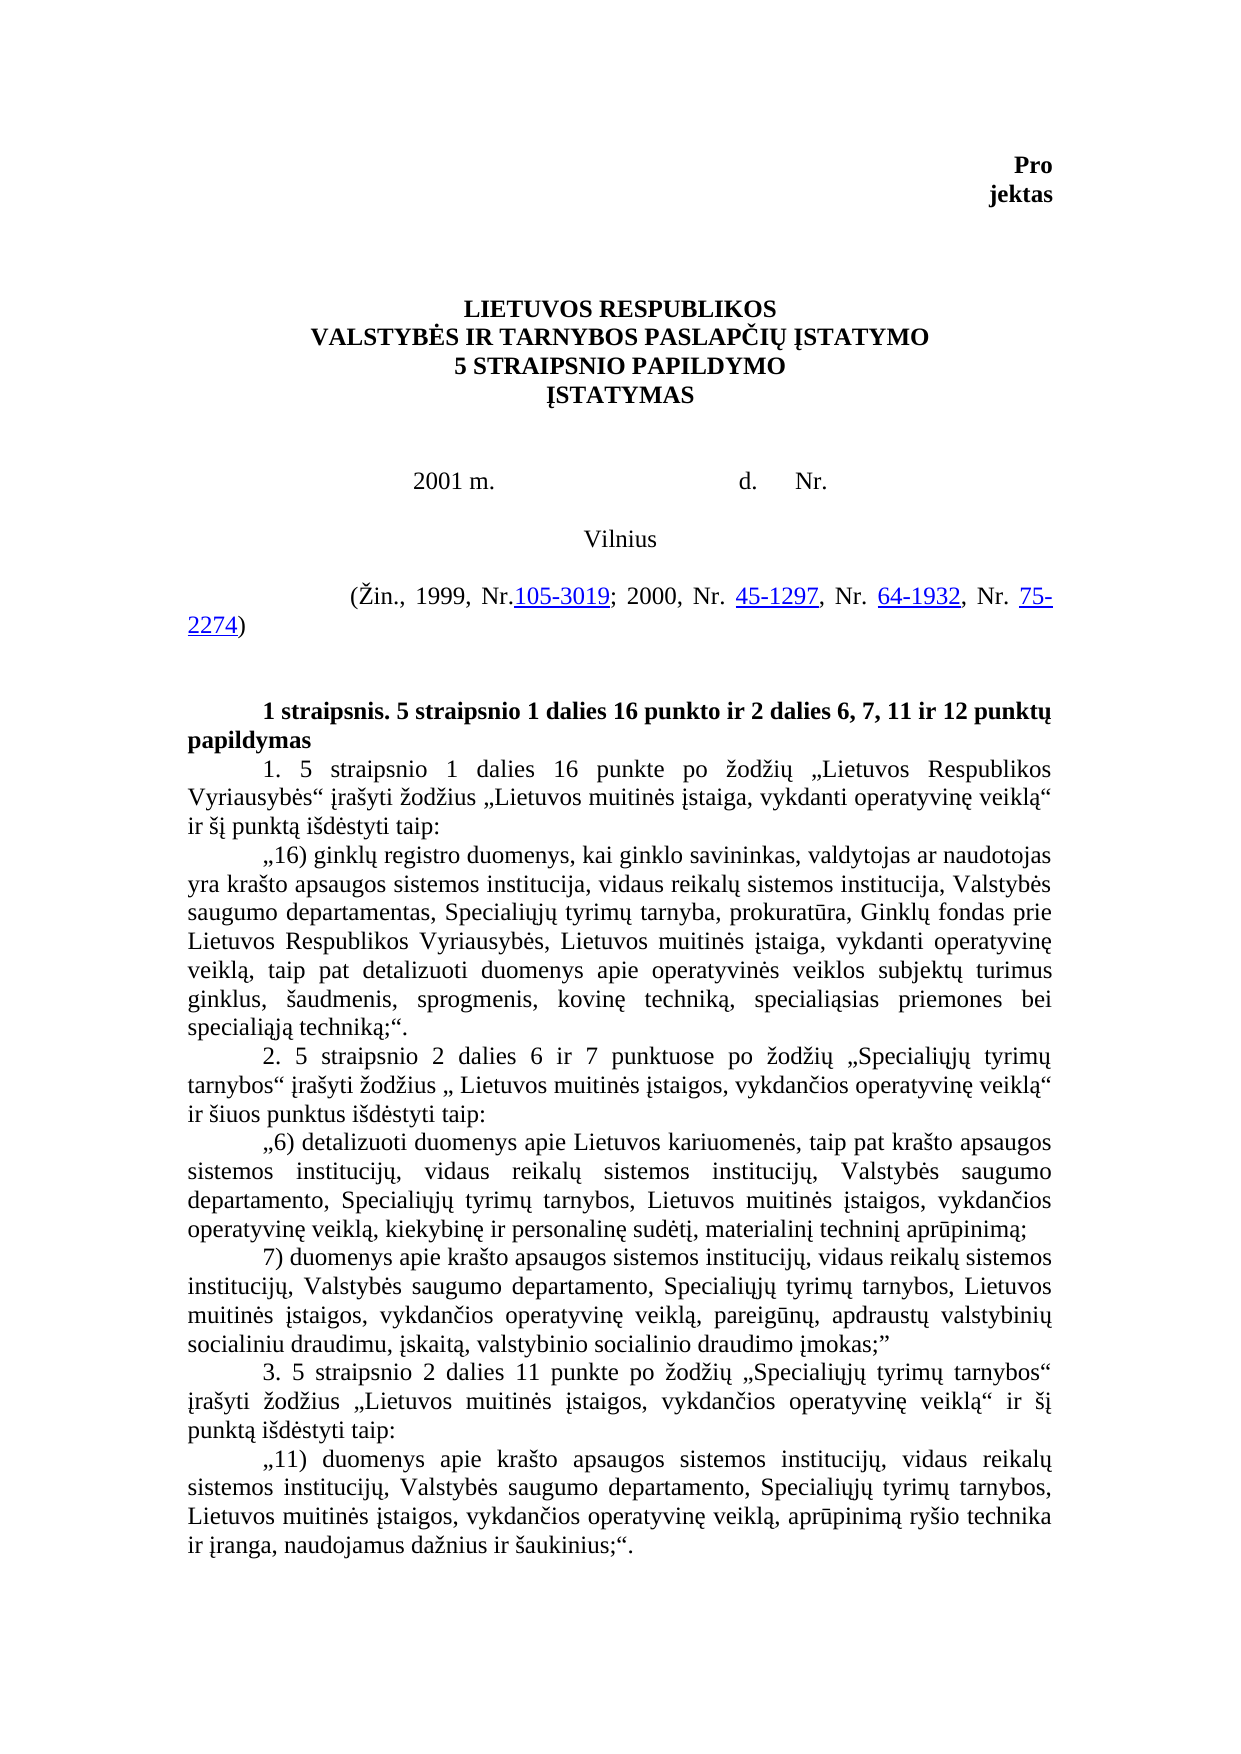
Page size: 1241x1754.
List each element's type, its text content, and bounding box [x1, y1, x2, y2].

text 3. 5 straipsnio 2 dalies 11 punkte po žodžių „Specialiųjų tyrimų tarnybos“ įrašyti žodžius „Lietuvos muitinės įstaigos, vykdančios operatyvinę veiklą“ ir šį punktą išdėstyti taip: [187, 1357, 1053, 1444]
text 2001 m. d. Nr. [187, 466, 1053, 495]
text Vilnius [187, 524, 1053, 552]
text Projektas [187, 150, 1053, 207]
text „6) detalizuoti duomenys apie Lietuvos kariuomenės, taip pat krašto apsaugos sistemos institucijų, vidaus reikalų sistemos institucijų, Valstybės saugumo departamento, Specialiųjų tyrimų tarnybos, Lietuvos muitinės įstaigos, vykdančios operatyvinę veiklą, kiekybinę ir personalinę sudėtį, materialinį techninį aprūpinimą; [187, 1127, 1053, 1242]
text „16) ginklų registro duomenys, kai ginklo savininkas, valdytojas ar naudotojas yra krašto apsaugos sistemos institucija, vidaus reikalų sistemos institucija, Valstybės saugumo departamentas, Specialiųjų tyrimų tarnyba, prokuratūra, Ginklų fondas prie Lietuvos Respublikos Vyriausybės, Lietuvos muitinės įstaiga, vykdanti operatyvinę veiklą, taip pat detalizuoti duomenys apie operatyvinės veiklos subjektų turimus ginklus, šaudmenis, sprogmenis, kovinę techniką, specialiąsias priemones bei specialiąją techniką;“. [187, 840, 1053, 1041]
text LIETUVOS RESPUBLIKOS [187, 294, 1053, 322]
text 2. 5 straipsnio 2 dalies 6 ir 7 punktuose po žodžių „Specialiųjų tyrimų tarnybos“ įrašyti žodžius „ Lietuvos muitinės įstaigos, vykdančios operatyvinę veiklą“ ir šiuos punktus išdėstyti taip: [187, 1041, 1053, 1127]
text 1. 5 straipsnio 1 dalies 16 punkte po žodžių „Lietuvos Respublikos Vyriausybės“ įrašyti žodžius „Lietuvos muitinės įstaiga, vykdanti operatyvinę veiklą“ ir šį punktą išdėstyti taip: [187, 754, 1053, 840]
text (Žin., 1999, Nr.105-3019; 2000, Nr. 45-1297, Nr. 64-1932, Nr. 75-2274) [187, 581, 1053, 639]
text 7) duomenys apie krašto apsaugos sistemos institucijų, vidaus reikalų sistemos institucijų, Valstybės saugumo departamento, Specialiųjų tyrimų tarnybos, Lietuvos muitinės įstaigos, vykdančios operatyvinę veiklą, pareigūnų, apdraustų valstybinių socialiniu draudimu, įskaitą, valstybinio socialinio draudimo įmokas;” [187, 1242, 1053, 1357]
text VALSTYBĖS IR TARNYBOS PASLAPČIŲ ĮSTATYMO [187, 322, 1053, 351]
text 1 straipsnis. 5 straipsnio 1 dalies 16 punkto ir 2 dalies 6, 7, 11 ir 12 punktų papildymas [187, 696, 1053, 754]
text ĮSTATYMAS [187, 380, 1053, 409]
text „11) duomenys apie krašto apsaugos sistemos institucijų, vidaus reikalų sistemos institucijų, Valstybės saugumo departamento, Specialiųjų tyrimų tarnybos, Lietuvos muitinės įstaigos, vykdančios operatyvinę veiklą, aprūpinimą ryšio technika ir įranga, naudojamus dažnius ir šaukinius;“. [187, 1444, 1053, 1559]
text 5 STRAIPSNIO PAPILDYMO [187, 351, 1053, 380]
